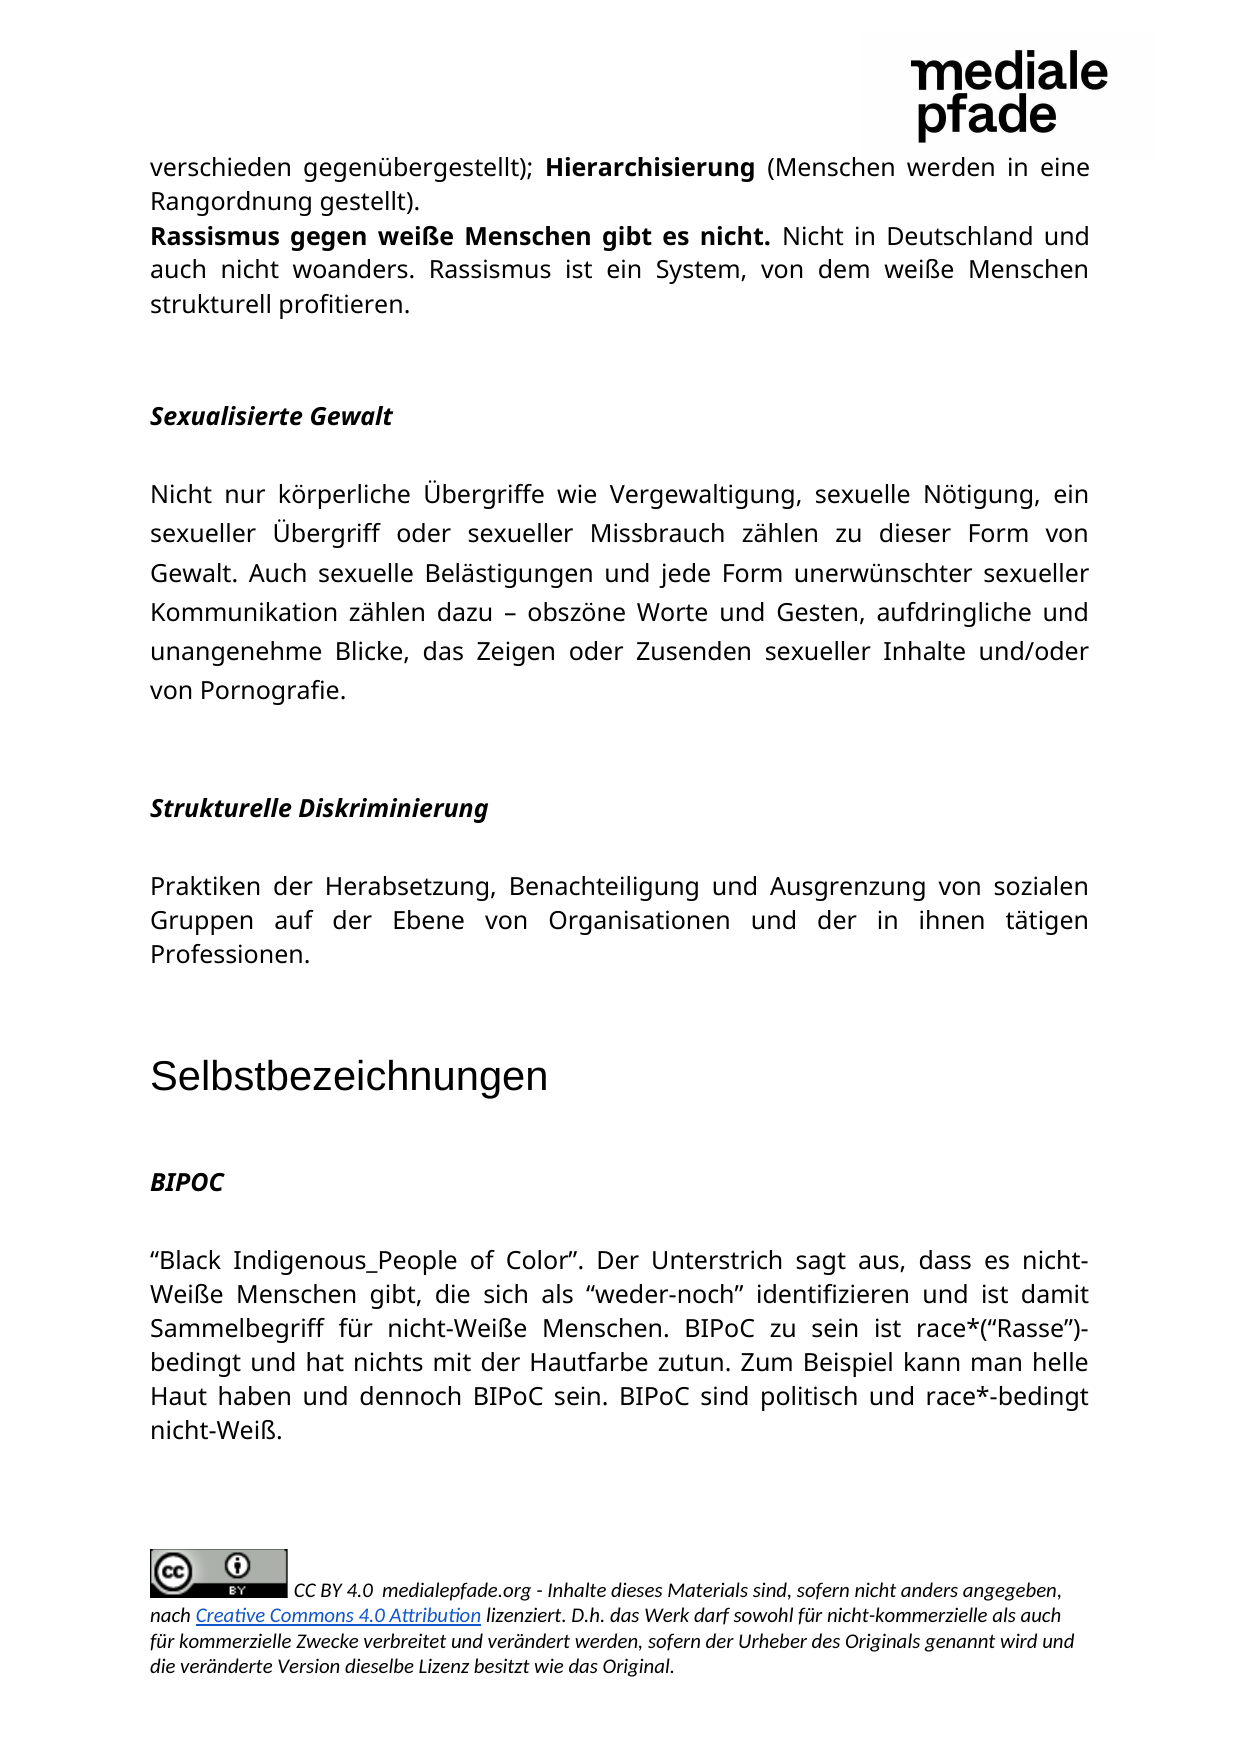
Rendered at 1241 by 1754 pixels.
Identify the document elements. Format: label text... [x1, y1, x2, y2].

text “Black Indigenous_People of Color”. Der Unterstrich sagt aus, dass es nicht-Weiße Menschen gibt, die sich als “weder-noch” identifizieren und ist damit Sammelbegriff für nicht-Weiße Menschen. BIPoC zu sein ist race*(“Rasse”)-bedingt und hat nichts mit der Hautfarbe zutun. Zum Beispiel kann man helle Haut haben und dennoch BIPoC sein. BIPoC sind politisch und race*-bedingt nicht-Weiß. [150, 1243, 1090, 1447]
text Praktiken der Herabsetzung, Benachteiligung und Ausgrenzung von sozialen Gruppen auf der Ebene von Organisationen und der in ihnen tätigen Professionen. [150, 869, 1090, 971]
picture [859, 31, 1157, 161]
text Sexualisierte Gewalt [150, 399, 1090, 433]
subtitle Selbstbezeichnungen [150, 1052, 1090, 1099]
picture [150, 1549, 288, 1598]
text Strukturelle Diskriminierung [150, 790, 1090, 824]
text Rassismus gegen weiße Menschen gibt es nicht. Nicht in Deutschland und auch nicht woanders. Rassismus ist ein System, von dem weiße Menschen strukturell profitieren. [150, 218, 1090, 320]
text BIPOC [150, 1164, 1090, 1198]
text Nicht nur körperliche Übergriffe wie Vergewaltigung, sexuelle Nötigung, ein sexueller Übergriff oder sexueller Missbrauch zählen zu dieser Form von Gewalt. Auch sexuelle Belästigungen und jede Form unerwünschter sexueller Kommunikation zählen dazu – obszöne Worte und Gesten, aufdringliche und unangenehme Blicke, das Zeigen oder Zusenden sexueller Inhalte und/oder von Pornografie. [150, 477, 1090, 707]
text verschieden gegenübergestellt); Hierarchisierung (Menschen werden in eine Rangordnung gestellt). [150, 150, 1090, 218]
